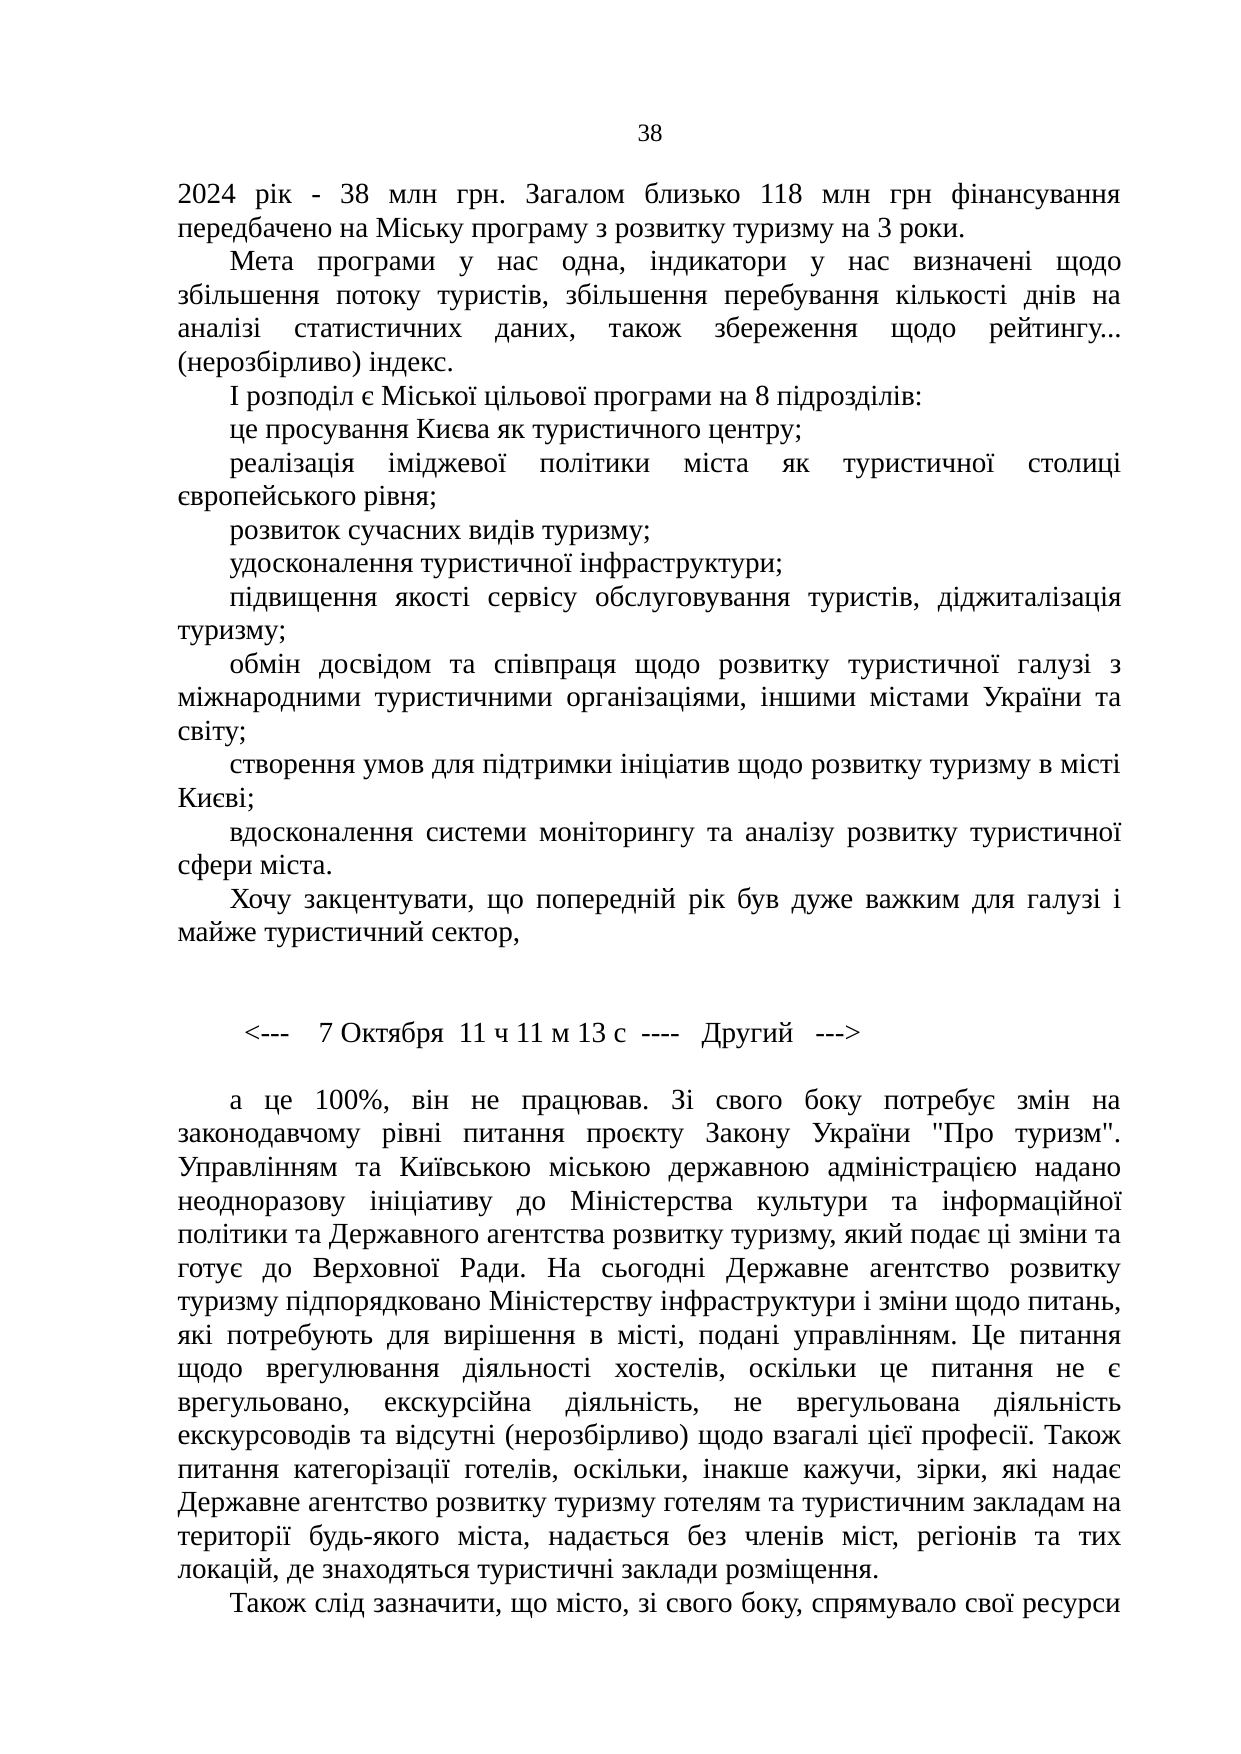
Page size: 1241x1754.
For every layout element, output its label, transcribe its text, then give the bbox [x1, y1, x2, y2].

text Мета програми у нас одна, індикатори у нас визначені щодо збільшення потоку туристів, збільшення перебування кількості днів на аналізі статистичних даних, також збереження щодо рейтингу...(нерозбірливо) індекс. [177, 243, 1122, 378]
text 2024 рік - 38 млн грн. Загалом близько 118 млн грн фінансування передбачено на Міську програму з розвитку туризму на 3 роки. [177, 176, 1122, 243]
text створення умов для підтримки ініціатив щодо розвитку туризму в місті Києві; [177, 747, 1122, 814]
text обмін досвідом та співпраця щодо розвитку туристичної галузі з міжнародними туристичними організаціями, іншими містами України та світу; [177, 646, 1122, 747]
text підвищення якості сервісу обслуговування туристів, діджиталізація туризму; [177, 579, 1122, 646]
text удосконалення туристичної інфраструктури; [177, 545, 1122, 579]
text <--- 7 Октября 11 ч 11 м 13 с ---- Другий ---> [177, 1015, 1122, 1048]
text реалізація іміджевої політики міста як туристичної столиці європейського рівня; [177, 445, 1122, 512]
text а це 100%, він не працював. Зі свого боку потребує змін на законодавчому рівні питання проєкту Закону України "Про туризм". Управлінням та Київською міською державною адміністрацією надано неодноразову ініціативу до Міністерства культури та інформаційної політики та Державного агентства розвитку туризму, який подає ці зміни та готує до Верховної Ради. На сьогодні Державне агентство розвитку туризму підпорядковано Міністерству інфраструктури і зміни щодо питань, які потребують для вирішення в місті, подані управлінням. Це питання щодо врегулювання діяльності хостелів, оскільки це питання не є врегульовано, екскурсійна діяльність, не врегульована діяльність екскурсоводів та відсутні (нерозбірливо) щодо взагалі цієї професії. Також питання категорізації готелів, оскільки, інакше кажучи, зірки, які надає Державне агентство розвитку туризму готелям та туристичним закладам на території будь-якого міста, надається без членів міст, регіонів та тих локацій, де знаходяться туристичні заклади розміщення. [177, 1082, 1122, 1585]
text це просування Києва як туристичного центру; [177, 411, 1122, 445]
text вдосконалення системи моніторингу та аналізу розвитку туристичної сфери міста. [177, 814, 1122, 881]
text Також слід зазначити, що місто, зі свого боку, спрямувало свої ресурси [177, 1585, 1122, 1619]
text І розподіл є Міської цільової програми на 8 підрозділів: [177, 378, 1122, 411]
text розвиток сучасних видів туризму; [177, 512, 1122, 545]
text Хочу закцентувати, що попередній рік був дуже важким для галузі і майже туристичний сектор, [177, 881, 1122, 948]
